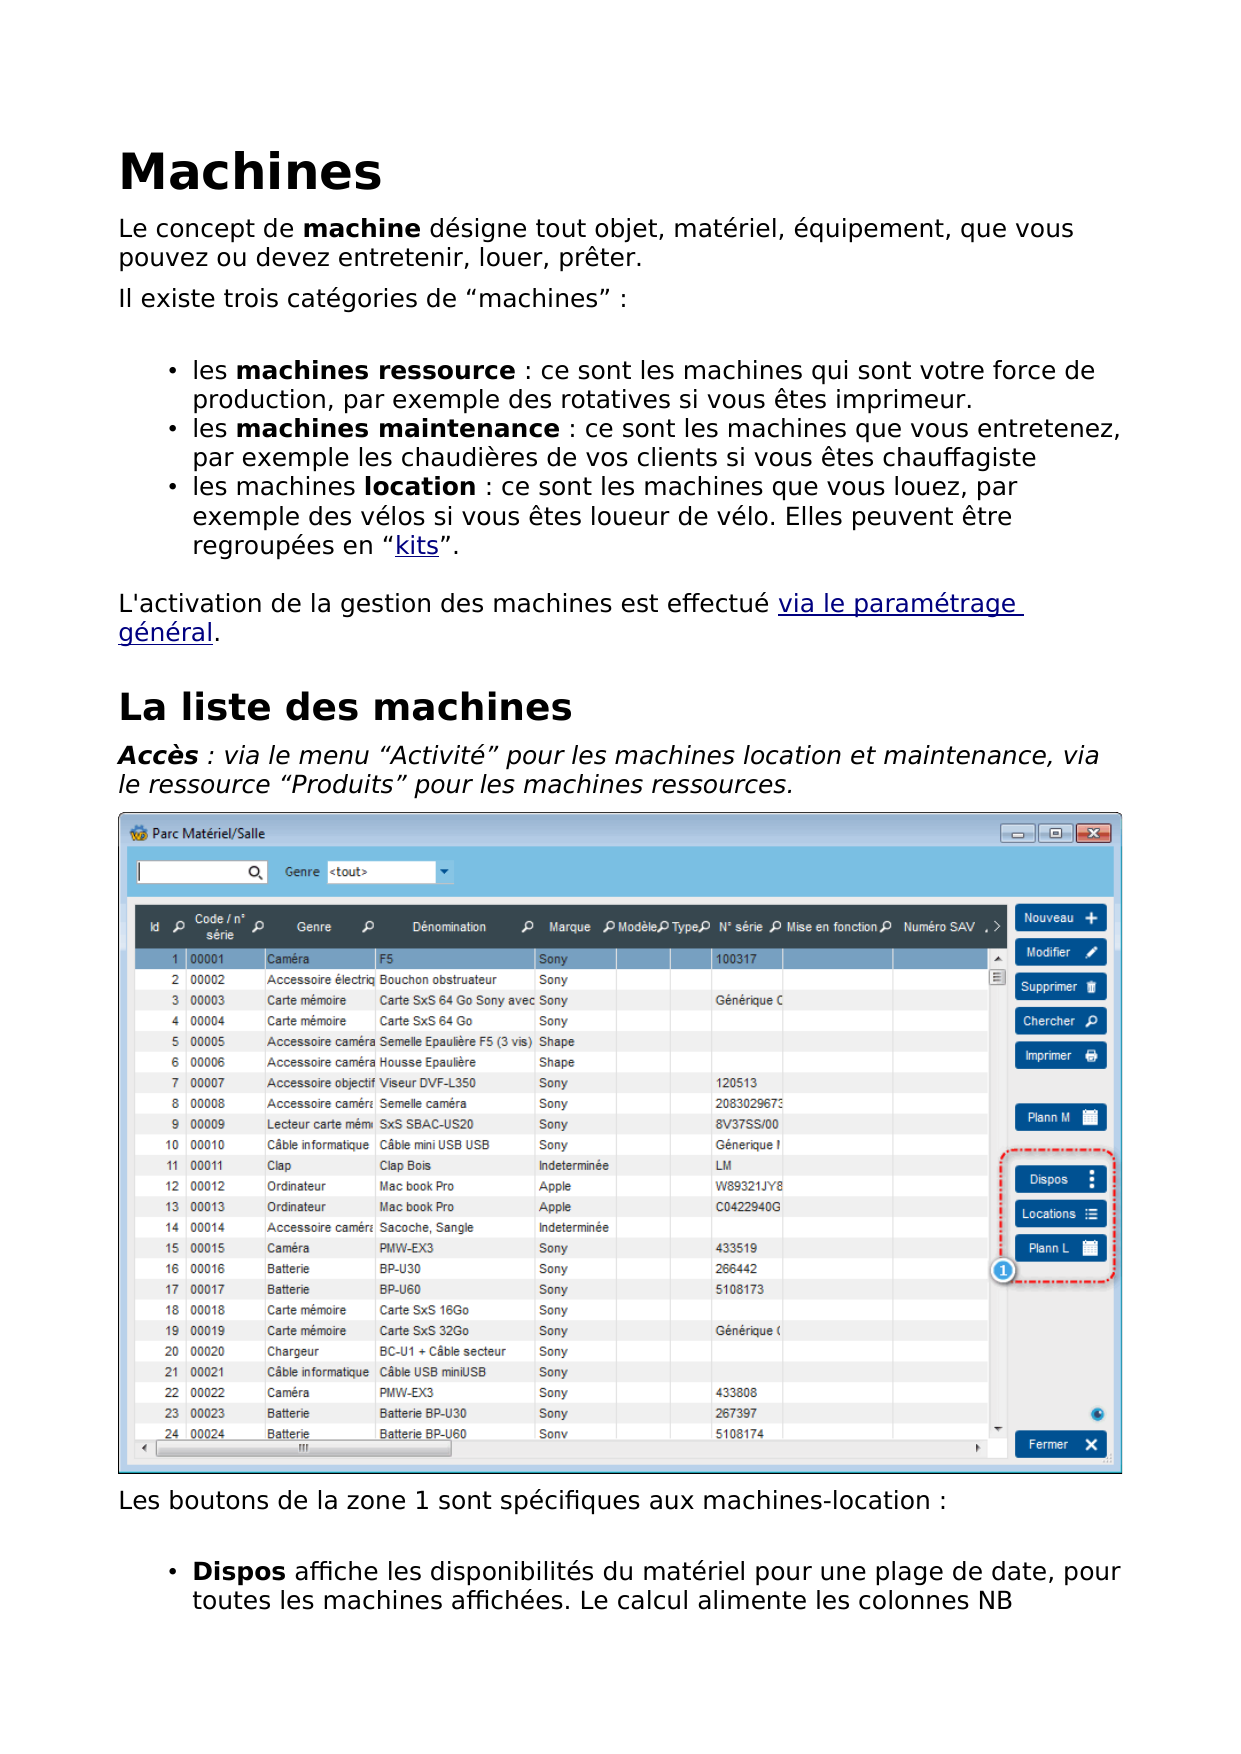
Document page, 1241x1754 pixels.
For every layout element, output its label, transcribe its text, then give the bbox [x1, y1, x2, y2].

subtitle La liste des machines [118, 685, 1122, 729]
subtitle Machines [118, 143, 1122, 201]
picture [118, 812, 1123, 1474]
text L'activation de la gestion des machines est effectué via le paramétrage général. [118, 589, 1122, 648]
text Il existe trois catégories de “machines” : [118, 285, 1122, 314]
list les machines maintenance : ce sont les machines que vous entretenez, par exemple les chaudières de vos clients si vous êtes chauffagiste [177, 414, 1122, 472]
list les machines location : ce sont les machines que vous louez, par exemple des vélos si vous êtes loueur de vélo. Elles peuvent être regroupées en “kits”. [177, 472, 1122, 560]
list les machines ressource : ce sont les machines qui sont votre force de production, par exemple des rotatives si vous êtes imprimeur. [177, 356, 1122, 414]
text Accès : via le menu “Activité” pour les machines location et maintenance, via le ressource “Produits” pour les machines ressources. [118, 741, 1122, 800]
list Dispos affiche les disponibilités du matériel pour une plage de date, pour toutes les machines affichées. Le calcul alimente les colonnes NB [177, 1557, 1122, 1616]
text Le concept de machine désigne tout objet, matériel, équipement, que vous pouvez ou devez entretenir, louer, prêter. [118, 214, 1122, 272]
text Les boutons de la zone 1 sont spécifiques aux machines-location : [118, 1486, 1122, 1515]
